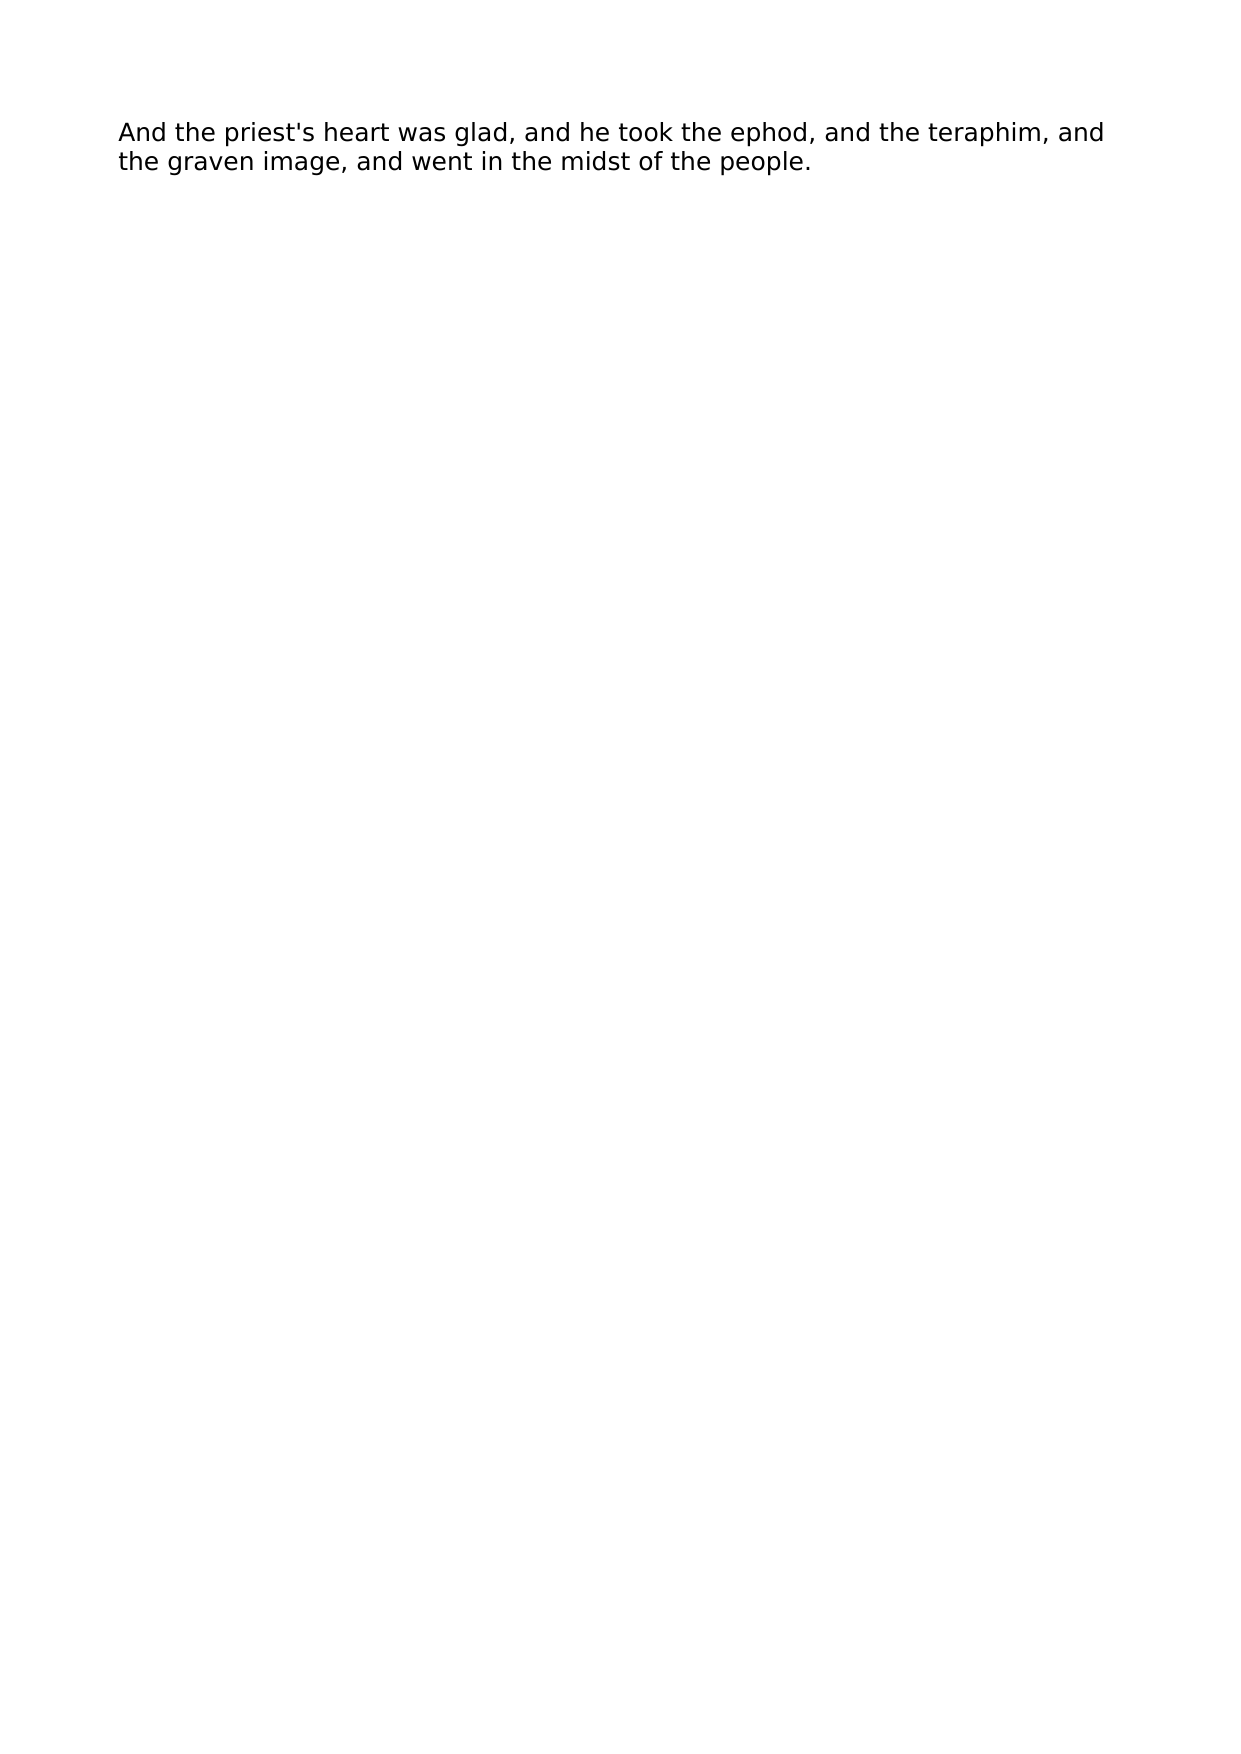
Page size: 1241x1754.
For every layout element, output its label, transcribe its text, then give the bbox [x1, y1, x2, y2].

text And the priest's heart was glad, and he took the ephod, and the teraphim, and the graven image, and went in the midst of the people. [118, 118, 1122, 176]
